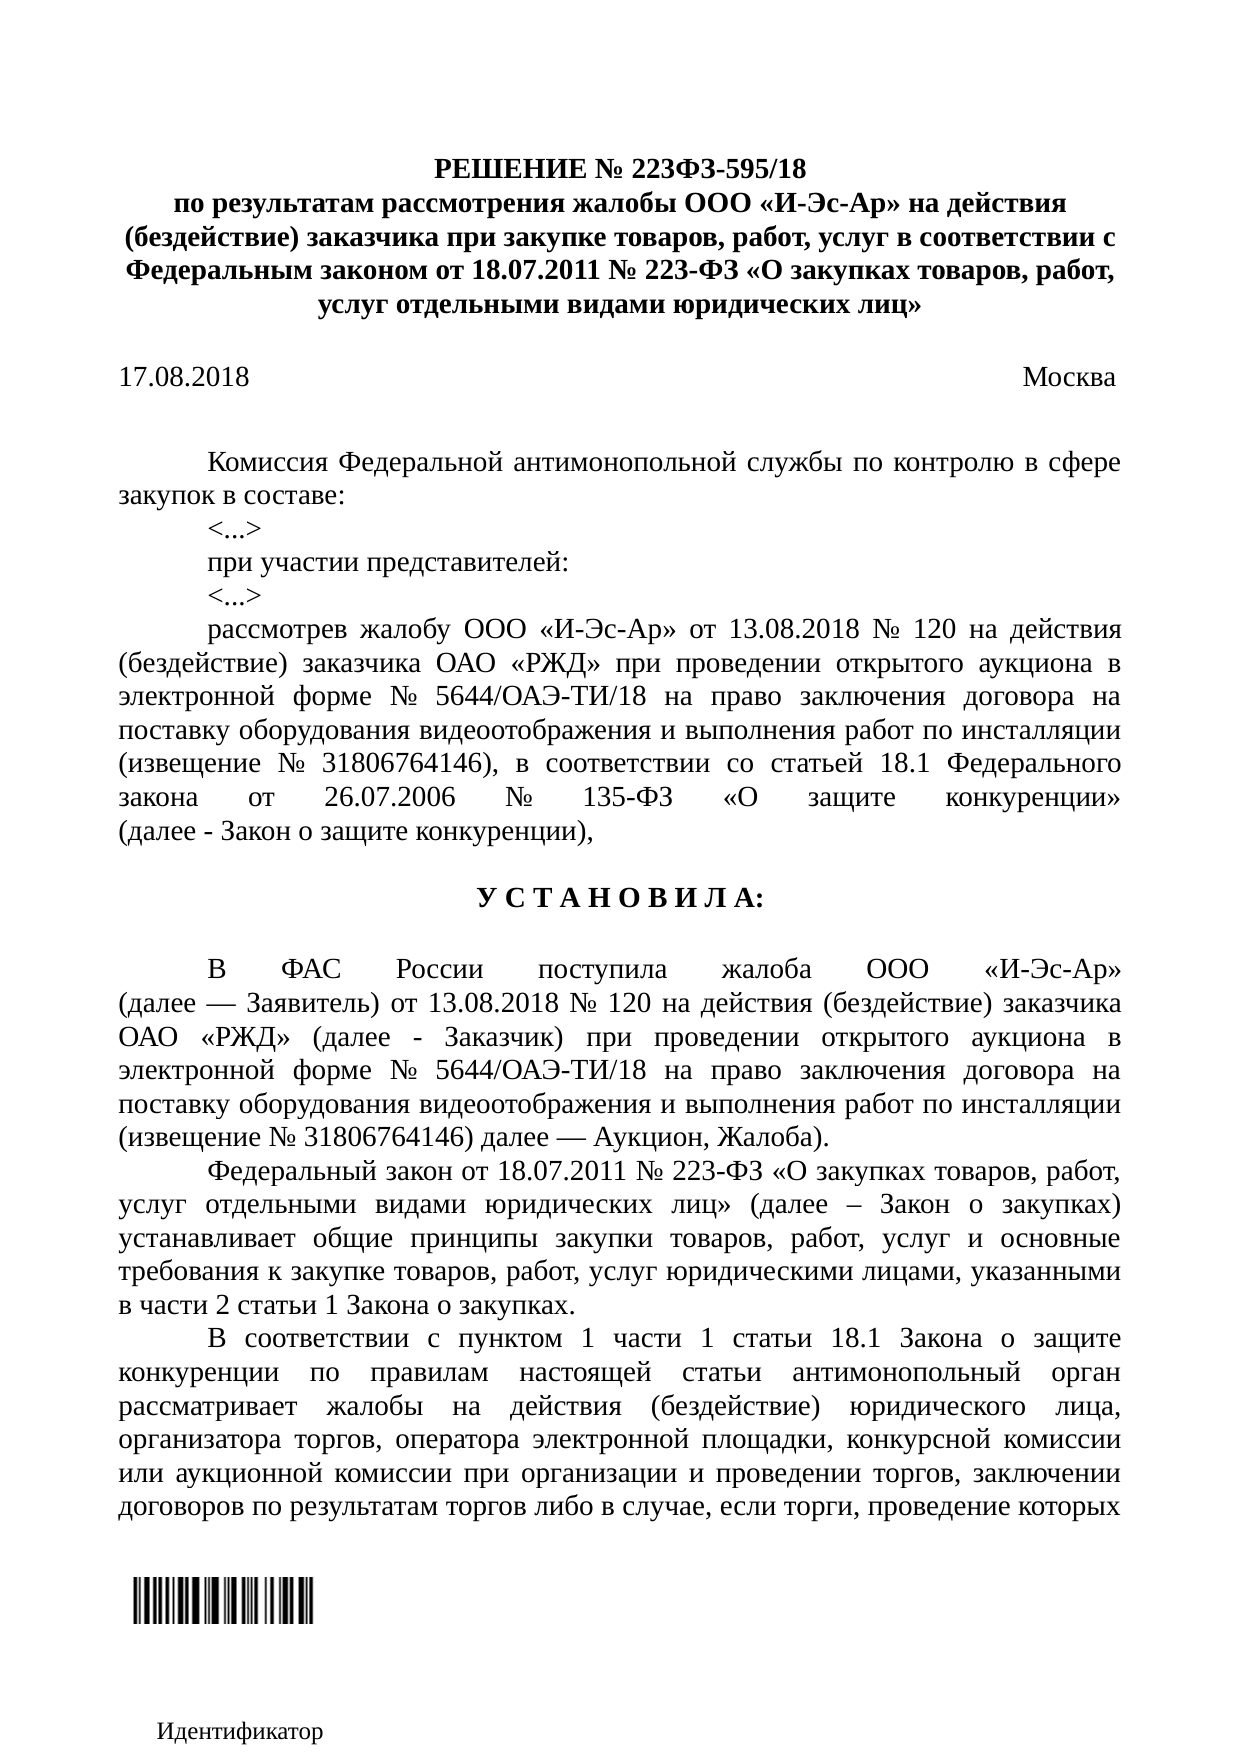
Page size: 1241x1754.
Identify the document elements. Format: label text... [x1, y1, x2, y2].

text В ФАС России поступила жалоба ООО «И-Эс-Ар» (далее — Заявитель) от 13.08.2018 № 120 на действия (бездействие) заказчика ОАО «РЖД» (далее - Заказчик) при проведении открытого аукциона в электронной форме № 5644/ОАЭ-ТИ/18 на право заключения договора на поставку оборудования видеоотображения и выполнения работ по инсталляции (извещение № 31806764146) далее — Аукцион, Жалоба). [118, 952, 1122, 1153]
picture [118, 1577, 331, 1624]
text В соответствии с пунктом 1 части 1 статьи 18.1 Закона о защите конкуренции по правилам настоящей статьи антимонопольный орган рассматривает жалобы на действия (бездействие) юридического лица, организатора торгов, оператора электронной площадки, конкурсной комиссии или аукционной комиссии при организации и проведении торгов, заключении договоров по результатам торгов либо в случае, если торги, проведение которых [118, 1321, 1122, 1522]
text <...> [118, 578, 1122, 611]
text Федеральный закон от 18.07.2011 № 223-ФЗ «О закупках товаров, работ, услуг отдельными видами юридических лиц» (далее – Закон о закупках) устанавливает общие принципы закупки товаров, работ, услуг и основные требования к закупке товаров, работ, услуг юридическими лицами, указанными в части 2 статьи 1 Закона о закупках. [118, 1153, 1122, 1321]
text <...> [118, 511, 1122, 544]
text РЕШЕНИЕ № 223ФЗ-595/18 [118, 152, 1122, 185]
text У С Т А Н О В И Л А: [118, 880, 1122, 913]
text при участии представителей: [118, 544, 1122, 578]
text рассмотрев жалобу ООО «И-Эс-Ар» от 13.08.2018 № 120 на действия (бездействие) заказчика ОАО «РЖД» при проведении открытого аукциона в электронной форме № 5644/ОАЭ-ТИ/18 на право заключения договора на поставку оборудования видеоотображения и выполнения работ по инсталляции (извещение № 31806764146), в соответствии со статьей 18.1 Федерального закона от 26.07.2006 № 135-ФЗ «О защите конкуренции» (далее - Закон о защите конкуренции), [118, 611, 1122, 846]
text по результатам рассмотрения жалобы ООО «И-Эс-Ар» на действия (бездействие) заказчика при закупке товаров, работ, услуг в соответствии с Федеральным законом от 18.07.2011 № 223-ФЗ «О закупках товаров, работ, услуг отдельными видами юридических лиц» [118, 185, 1122, 319]
text 17.08.2018 Москва [118, 359, 1122, 392]
text Комиссия Федеральной антимонопольной службы по контролю в сфере закупок в составе: [118, 444, 1122, 511]
